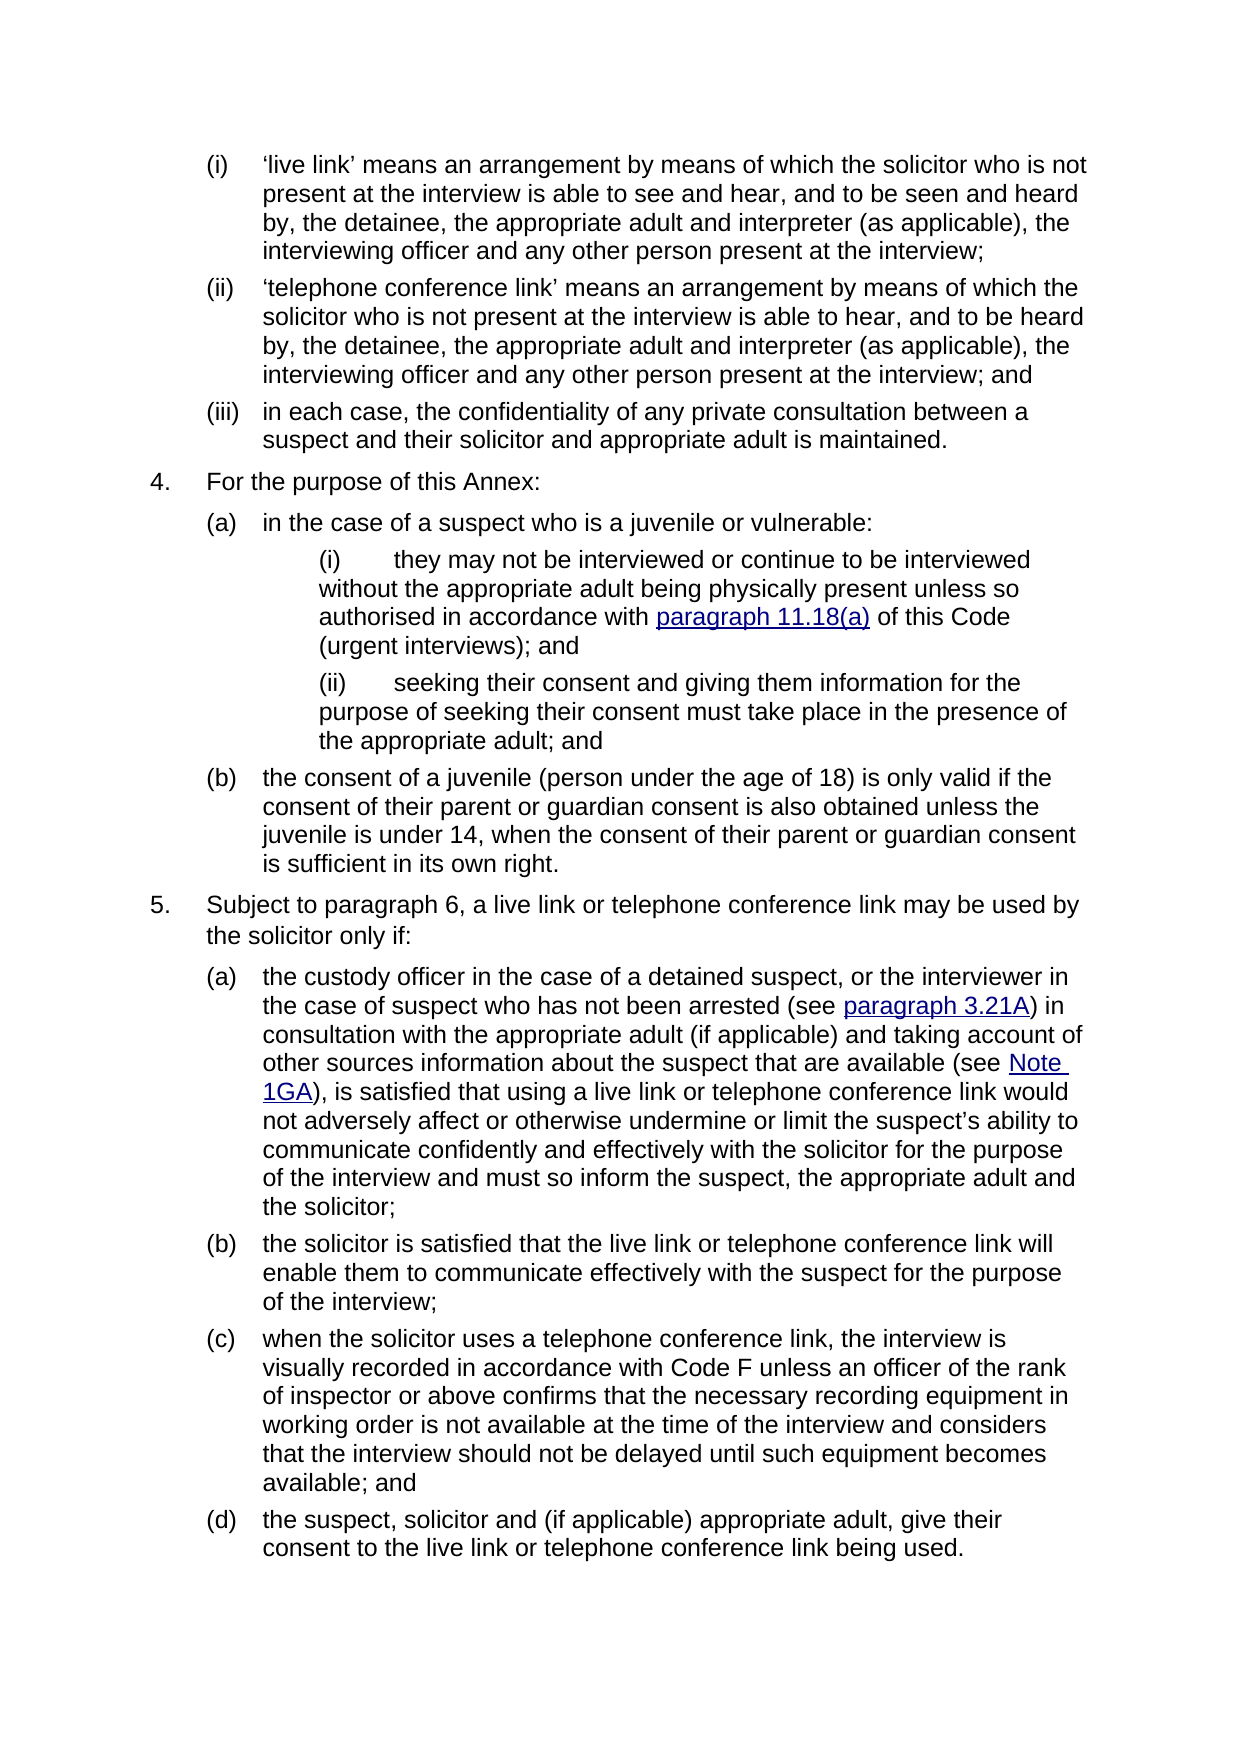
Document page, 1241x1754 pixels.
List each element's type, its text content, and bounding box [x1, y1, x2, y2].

list (d) the suspect, solicitor and (if applicable) appropriate adult, give their consent to the live link or telephone conference link being used. [206, 1505, 1090, 1562]
list (a) the custody officer in the case of a detained suspect, or the interviewer in the case of suspect who has not been arrested (see paragraph 3.21A) in consultation with the appropriate adult (if applicable) and taking account of other sources information about the suspect that are available (see Note 1GA), is satisfied that using a live link or telephone conference link would not adversely affect or otherwise undermine or limit the suspect’s ability to communicate confidently and effectively with the solicitor for the purpose of the interview and must so inform the suspect, the appropriate adult and the solicitor; [206, 962, 1090, 1221]
text 4. For the purpose of this Annex: [150, 467, 1090, 495]
list (a) in the case of a suspect who is a juvenile or vulnerable: [206, 508, 1090, 537]
list (i) ‘live link’ means an arrangement by means of which the solicitor who is not present at the interview is able to see and hear, and to be seen and heard by, the detainee, the appropriate adult and interpreter (as applicable), the interviewing officer and any other person present at the interview; [206, 150, 1090, 265]
list (iii) in each case, the confidentiality of any private consultation between a suspect and their solicitor and appropriate adult is maintained. [206, 397, 1090, 454]
list (c) when the solicitor uses a telephone conference link, the interview is visually recorded in accordance with Code F unless an officer of the rank of inspector or above confirms that the necessary recording equipment in working order is not available at the time of the interview and considers that the interview should not be delayed until such equipment becomes available; and [206, 1324, 1090, 1496]
text 5. Subject to paragraph 6, a live link or telephone conference link may be used by the solicitor only if: [150, 890, 1090, 950]
list (ii) ‘telephone conference link’ means an arrangement by means of which the solicitor who is not present at the interview is able to hear, and to be heard by, the detainee, the appropriate adult and interpreter (as applicable), the interviewing officer and any other person present at the interview; and [206, 273, 1090, 388]
list (i) they may not be interviewed or continue to be interviewed without the appropriate adult being physically present unless so authorised in accordance with paragraph 11.18(a) of this Code (urgent interviews); and [318, 545, 1090, 660]
list (ii) seeking their consent and giving them information for the purpose of seeking their consent must take place in the presence of the appropriate adult; and [318, 668, 1090, 754]
list (b) the consent of a juvenile (person under the age of 18) is only valid if the consent of their parent or guardian consent is also obtained unless the juvenile is under 14, when the consent of their parent or guardian consent is sufficient in its own right. [206, 763, 1090, 878]
list (b) the solicitor is satisfied that the live link or telephone conference link will enable them to communicate effectively with the suspect for the purpose of the interview; [206, 1229, 1090, 1316]
